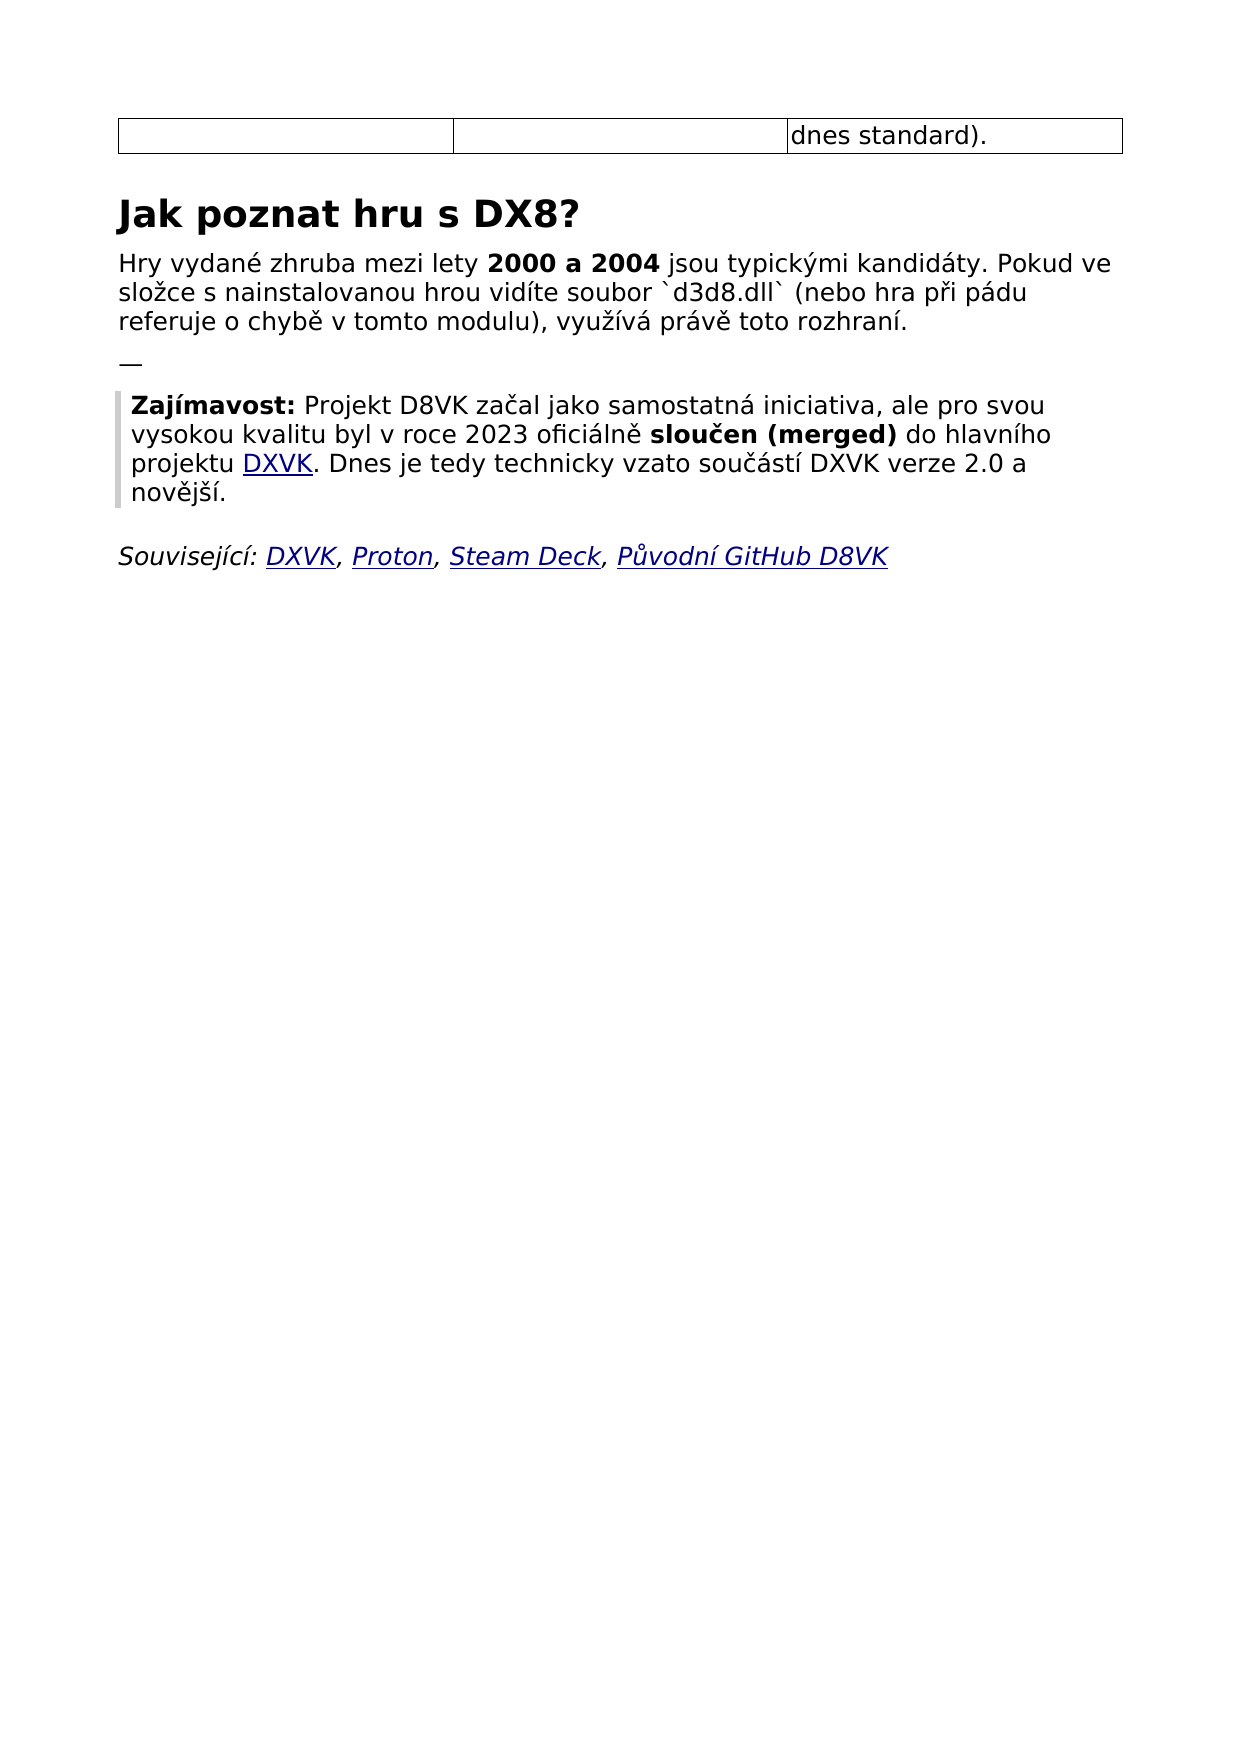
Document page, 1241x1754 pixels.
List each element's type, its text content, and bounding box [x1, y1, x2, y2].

subtitle Jak poznat hru s DX8? [118, 193, 1122, 237]
table_cell [119, 119, 453, 153]
text — [118, 349, 1122, 378]
text Související: DXVK, Proton, Steam Deck, Původní GitHub D8VK [118, 543, 1122, 572]
text Hry vydané zhruba mezi lety 2000 a 2004 jsou typickými kandidáty. Pokud ve složce s nainstalovanou hrou vidíte soubor `d3d8.dll` (nebo hra při pádu referuje o chybě v tomto modulu), využívá právě toto rozhraní. [118, 249, 1122, 337]
table_header Zajímavost: Projekt D8VK začal jako samostatná iniciativa, ale pro svou vysokou kvalitu byl v roce 2023 oficiálně sloučen (merged) do hlavního projektu DXVK. Dnes je tedy technicky vzato součástí DXVK verze 2.0 a novější. [121, 391, 1122, 508]
table_cell dnes standard). [788, 119, 1122, 153]
table_cell [454, 119, 787, 153]
